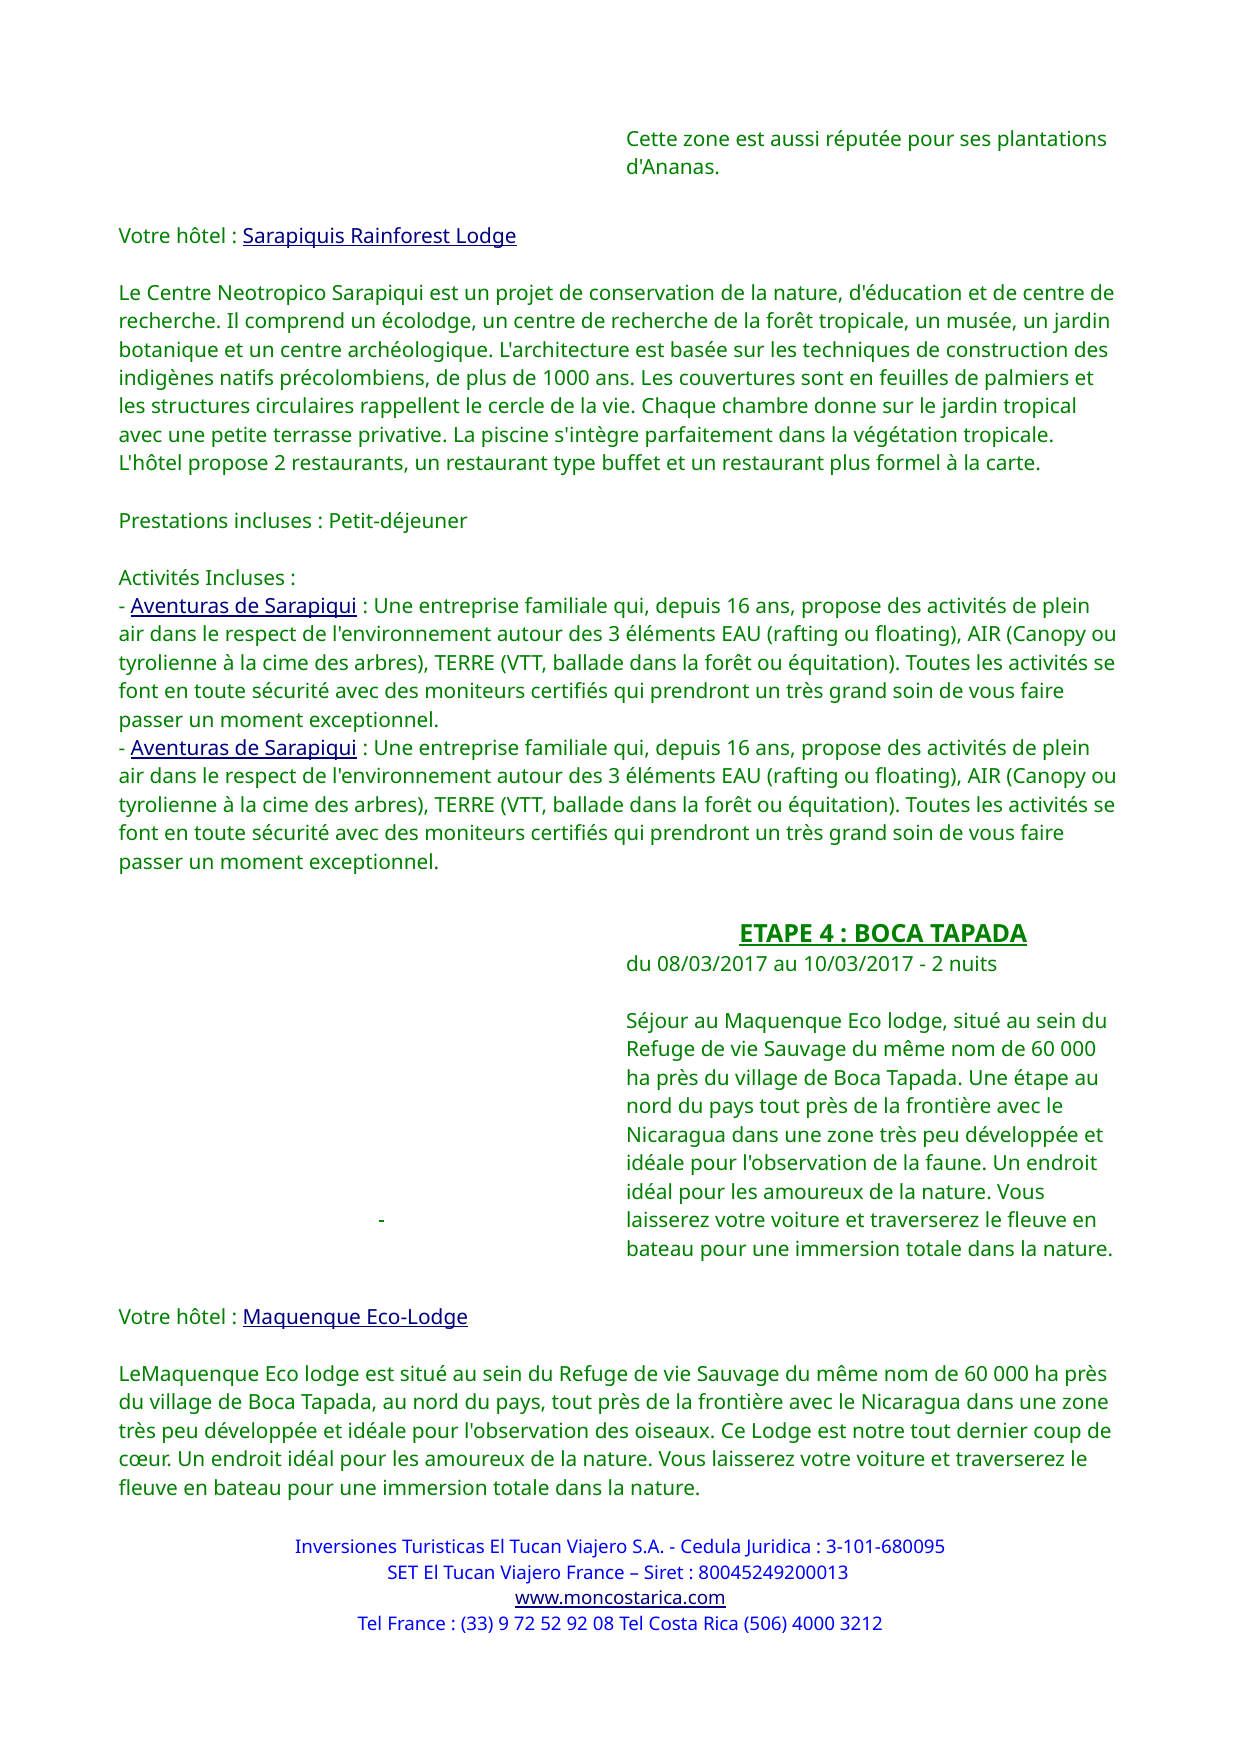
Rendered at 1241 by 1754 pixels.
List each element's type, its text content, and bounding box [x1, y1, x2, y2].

table_header [118, 118, 620, 187]
table_header ETAPE 4 : BOCA TAPADA du 08/03/2017 au 10/03/2017 - 2 nuits Séjour au Maquenque Eco lodge, situé au sein du Refuge de vie Sauvage du même nom de 60 000 ha près du village de Boca Tapada. Une étape au nord du pays tout près de la frontière avec le Nicaragua dans une zone très peu développée et idéale pour l'observation de la faune. Un endroit idéal pour les amoureux de la nature. Vous laisserez votre voiture et traverserez le fleuve en bateau pour une immersion totale dans la nature. [620, 910, 1122, 1268]
text - Aventuras de Sarapiqui : Une entreprise familiale qui, depuis 16 ans, propose des activités de plein air dans le respect de l'environnement autour des 3 éléments EAU (rafting ou floating), AIR (Canopy ou tyrolienne à la cime des arbres), TERRE (VTT, ballade dans la forêt ou équitation). Toutes les activités se font en toute sécurité avec des moniteurs certifiés qui prendront un très grand soin de vous faire passer un moment exceptionnel. [118, 733, 1122, 875]
text Votre hôtel : Sarapiquis Rainforest Lodge [118, 221, 1122, 249]
text LeMaquenque Eco lodge est situé au sein du Refuge de vie Sauvage du même nom de 60 000 ha près du village de Boca Tapada, au nord du pays, tout près de la frontière avec le Nicaragua dans une zone très peu développée et idéale pour l'observation des oiseaux. Ce Lodge est notre tout dernier coup de cœur. Un endroit idéal pour les amoureux de la nature. Vous laisserez votre voiture et traverserez le fleuve en bateau pour une immersion totale dans la nature. [118, 1359, 1122, 1501]
text - Aventuras de Sarapiqui : Une entreprise familiale qui, depuis 16 ans, propose des activités de plein air dans le respect de l'environnement autour des 3 éléments EAU (rafting ou floating), AIR (Canopy ou tyrolienne à la cime des arbres), TERRE (VTT, ballade dans la forêt ou équitation). Toutes les activités se font en toute sécurité avec des moniteurs certifiés qui prendront un très grand soin de vous faire passer un moment exceptionnel. [118, 591, 1122, 733]
text Votre hôtel : Maquenque Eco-Lodge [118, 1302, 1122, 1330]
table_header [118, 910, 620, 1268]
text Le Centre Neotropico Sarapiqui est un projet de conservation de la nature, d'éducation et de centre de recherche. Il comprend un écolodge, un centre de recherche de la forêt tropicale, un musée, un jardin botanique et un centre archéologique. L'architecture est basée sur les techniques de construction des indigènes natifs précolombiens, de plus de 1000 ans. Les couvertures sont en feuilles de palmiers et les structures circulaires rappellent le cercle de la vie. Chaque chambre donne sur le jardin tropical avec une petite terrasse privative. La piscine s'intègre parfaitement dans la végétation tropicale. L'hôtel propose 2 restaurants, un restaurant type buffet et un restaurant plus formel à la carte. [118, 278, 1122, 477]
table_header Cette zone est aussi réputée pour ses plantations d'Ananas. [620, 118, 1122, 187]
text Activités Incluses : [118, 563, 1122, 591]
text Prestations incluses : Petit-déjeuner [118, 506, 1122, 534]
